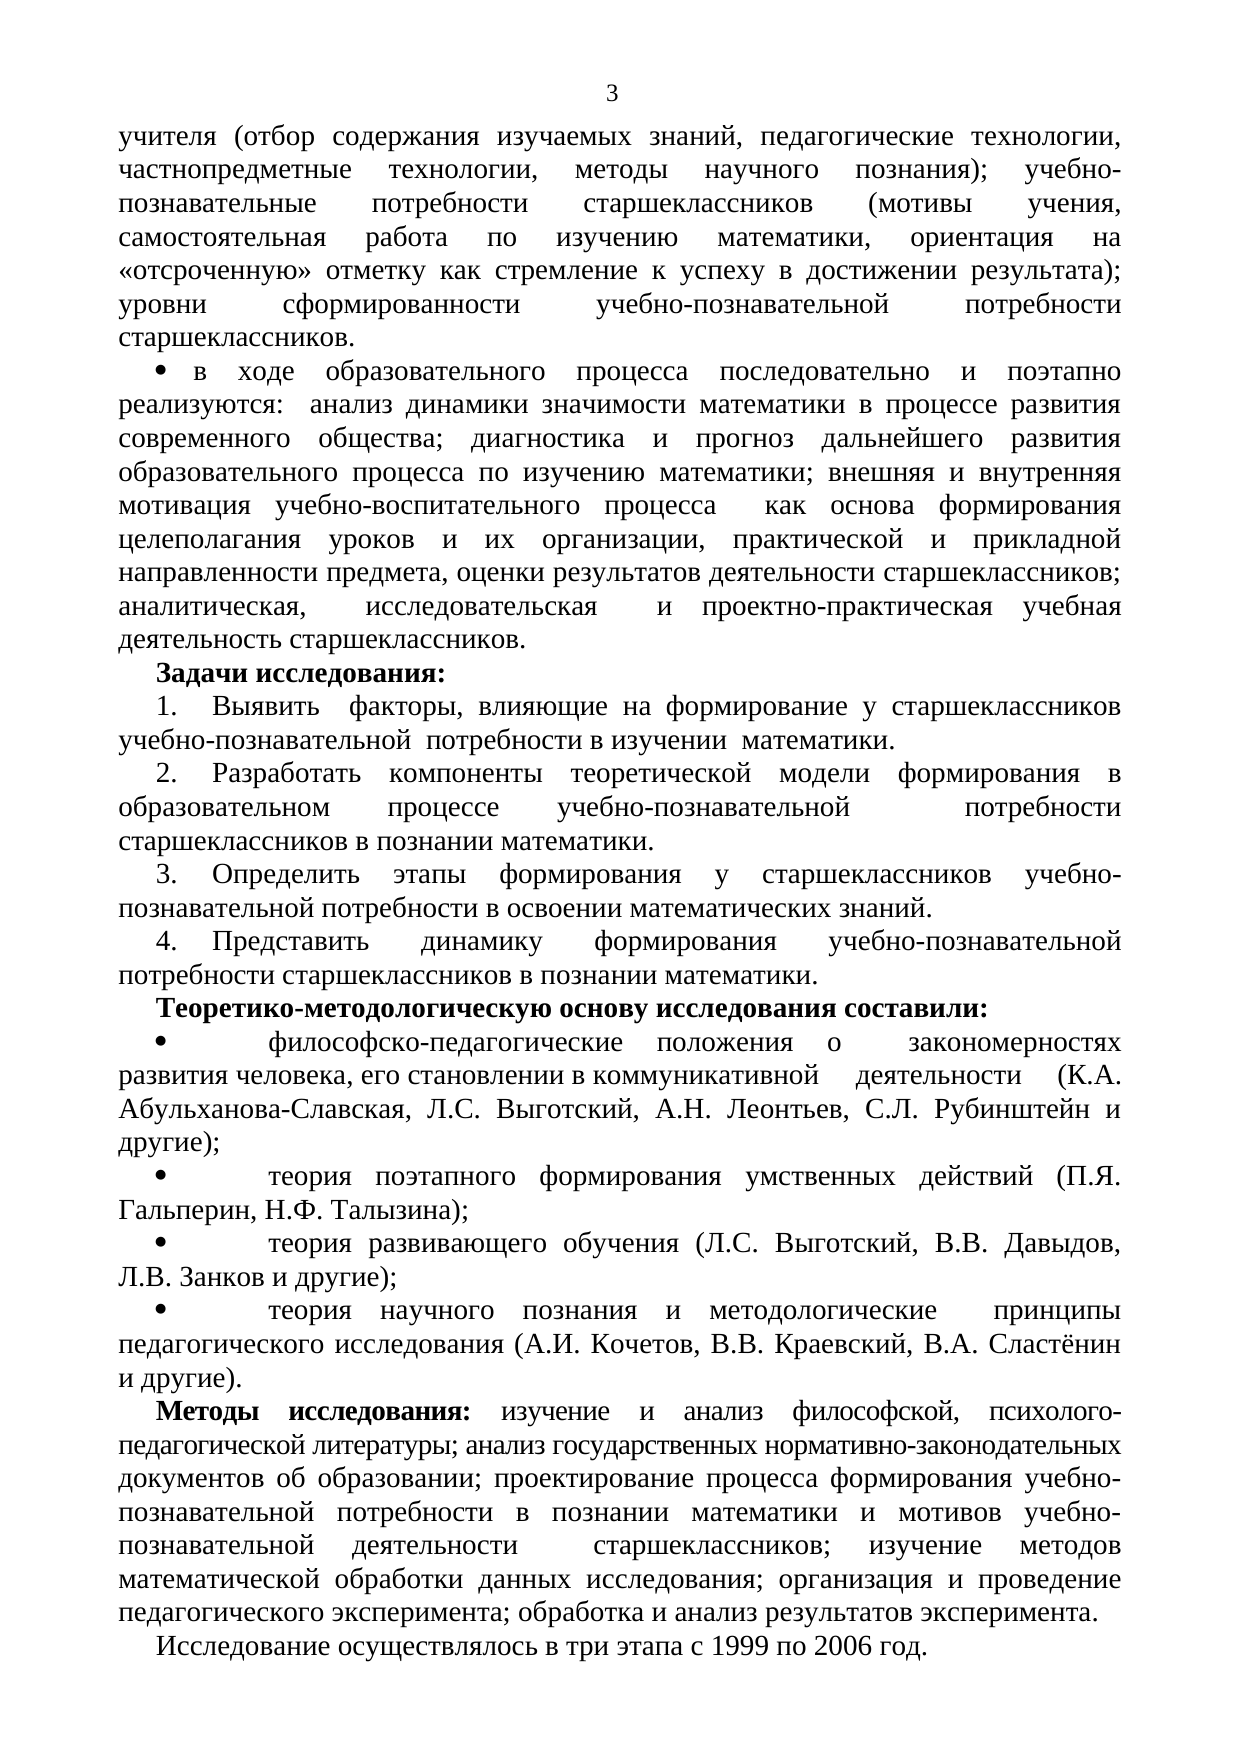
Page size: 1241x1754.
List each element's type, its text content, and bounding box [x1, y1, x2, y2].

list в ходе образовательного процесса последовательно и поэтапно реализуются: анализ динамики значимости математики в процессе развития современного общества; диагностика и прогноз дальнейшего развития образовательного процесса по изучению математики; внешняя и внутренняя мотивация учебно-воспитательного процесса как основа формирования целеполагания уроков и их организации, практической и прикладной направленности предмета, оценки результатов деятельности старшеклассников; аналитическая, исследовательская и проектно-практическая учебная деятельность старшеклассников. [118, 353, 1122, 655]
list теория развивающего обучения (Л.С. Выготский, В.В. Давыдов, Л.В. Занков и другие); [118, 1225, 1122, 1292]
text Исследование осуществлялось в три этапа с 1999 по 2006 год. [118, 1628, 1122, 1662]
text Теоретико-методологическую основу исследования составили: [118, 990, 1122, 1024]
text Методы исследования: изучение и анализ философской, психолого-педагогической литературы; анализ государственных нормативно-законодательных документов об образовании; проектирование процесса формирования учебно-познавательной потребности в познании математики и мотивов учебно-познавательной деятельности старшеклассников; изучение методов математической обработки данных исследования; организация и проведение педагогического эксперимента; обработка и анализ результатов эксперимента. [118, 1393, 1122, 1628]
list теория научного познания и методологические принципы педагогического исследования (А.И. Кочетов, В.В. Краевский, В.А. Сластёнин и другие). [118, 1292, 1122, 1393]
list философско-педагогические положения о закономерностях развития человека, его становлении в коммуникативной деятельности (К.А. Абульханова-Славская, Л.С. Выготский, А.Н. Леонтьев, С.Л. Рубинштейн и другие); [118, 1024, 1122, 1158]
list Выявить факторы, влияющие на формирование у старшеклассников учебно-познавательной потребности в изучении математики. [118, 688, 1122, 756]
text Задачи исследования: [118, 655, 1122, 688]
list учителя (отбор содержания изучаемых знаний, педагогические технологии, частнопредметные технологии, методы научного познания); учебно-познавательные потребности старшеклассников (мотивы учения, самостоятельная работа по изучению математики, ориентация на «отсроченную» отметку как стремление к успеху в достижении результата); уровни сформированности учебно-познавательной потребности старшеклассников. [118, 118, 1122, 353]
list Разработать компоненты теоретической модели формирования в образовательном процессе учебно-познавательной потребности старшеклассников в познании математики. [118, 756, 1122, 856]
list теория поэтапного формирования умственных действий (П.Я. Гальперин, Н.Ф. Талызина); [118, 1158, 1122, 1225]
list Определить этапы формирования у старшеклассников учебно-познавательной потребности в освоении математических знаний. [118, 856, 1122, 923]
list Представить динамику формирования учебно-познавательной потребности старшеклассников в познании математики. [118, 923, 1122, 990]
